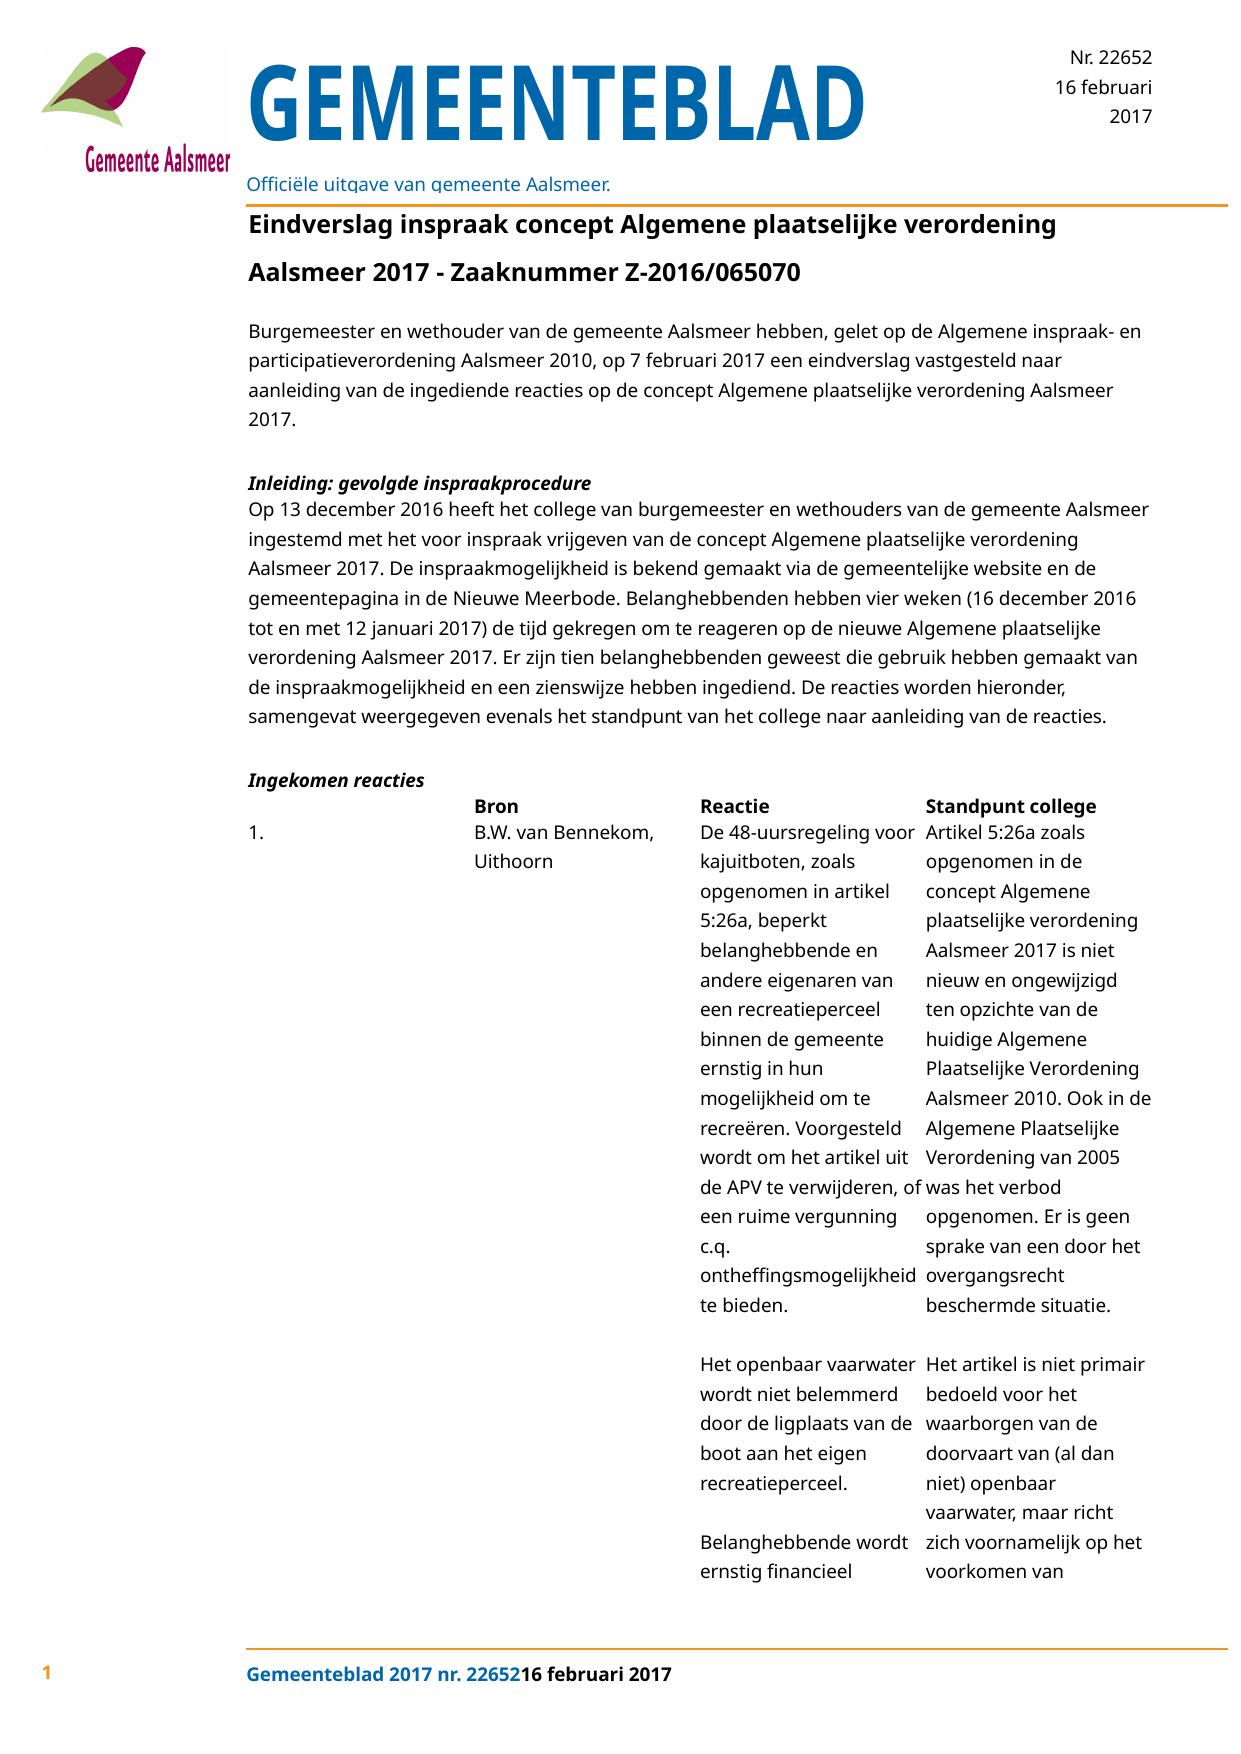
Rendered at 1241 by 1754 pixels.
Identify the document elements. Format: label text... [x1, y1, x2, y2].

table_header Reactie [700, 793, 926, 819]
table_header Bron [474, 793, 700, 819]
table_header [248, 793, 474, 819]
table_cell De 48-uursregeling voor kajuitboten, zoals opgenomen in artikel 5:26a, beperkt belanghebbende en andere eigenaren van een recreatieperceel binnen de gemeente ernstig in hun mogelijkheid om te recreëren. Voorgesteld wordt om het artikel uit de APV te verwijderen, of een ruime vergunning c.q. ontheffingsmogelijkheid te bieden. Het openbaar vaarwater wordt niet belemmerd door de ligplaats van de boot aan het eigen recreatieperceel. Belanghebbende wordt ernstig financieel [700, 819, 926, 1584]
table_cell B.W. van Bennekom, Uithoorn [474, 819, 700, 1584]
table_cell 1. [248, 819, 474, 1584]
table_cell Artikel 5:26a zoals opgenomen in de concept Algemene plaatselijke verordening Aalsmeer 2017 is niet nieuw en ongewijzigd ten opzichte van de huidige Algemene Plaatselijke Verordening Aalsmeer 2010. Ook in de Algemene Plaatselijke Verordening van 2005 was het verbod opgenomen. Er is geen sprake van een door het overgangsrecht beschermde situatie. Het artikel is niet primair bedoeld voor het waarborgen van de doorvaart van (al dan niet) openbaar vaarwater, maar richt zich voornamelijk op het voorkomen van [926, 819, 1152, 1584]
text Eindverslag inspraak concept Algemene plaatselijke verordening Aalsmeer 2017 - Zaaknummer Z-2016/065070 [248, 207, 1152, 288]
text Burgemeester en wethouder van de gemeente Aalsmeer hebben, gelet op de Algemene inspraak- en participatieverordening Aalsmeer 2010, op 7 februari 2017 een eindverslag vastgesteld naar aanleiding van de ingediende reacties op de concept Algemene plaatselijke verordening Aalsmeer 2017. [248, 318, 1152, 432]
table_header Standpunt college [926, 793, 1152, 819]
text Op 13 december 2016 heeft het college van burgemeester en wethouders van de gemeente Aalsmeer ingestemd met het voor inspraak vrijgeven van de concept Algemene plaatselijke verordening Aalsmeer 2017. De inspraakmogelijkheid is bekend gemaakt via de gemeentelijke website en de gemeentepagina in de Nieuwe Meerbode. Belanghebbenden hebben vier weken (16 december 2016 tot en met 12 januari 2017) de tijd gekregen om te reageren op de nieuwe Algemene plaatselijke verordening Aalsmeer 2017. Er zijn tien belanghebbenden geweest die gebruik hebben gemaakt van de inspraakmogelijkheid en een zienswijze hebben ingediend. De reacties worden hieronder, samengevat weergegeven evenals het standpunt van het college naar aanleiding van de reacties. [248, 496, 1152, 729]
picture [41, 47, 231, 172]
text Inleiding: gevolgde inspraakprocedure [248, 471, 1152, 496]
text Ingekomen reacties [248, 767, 1152, 793]
